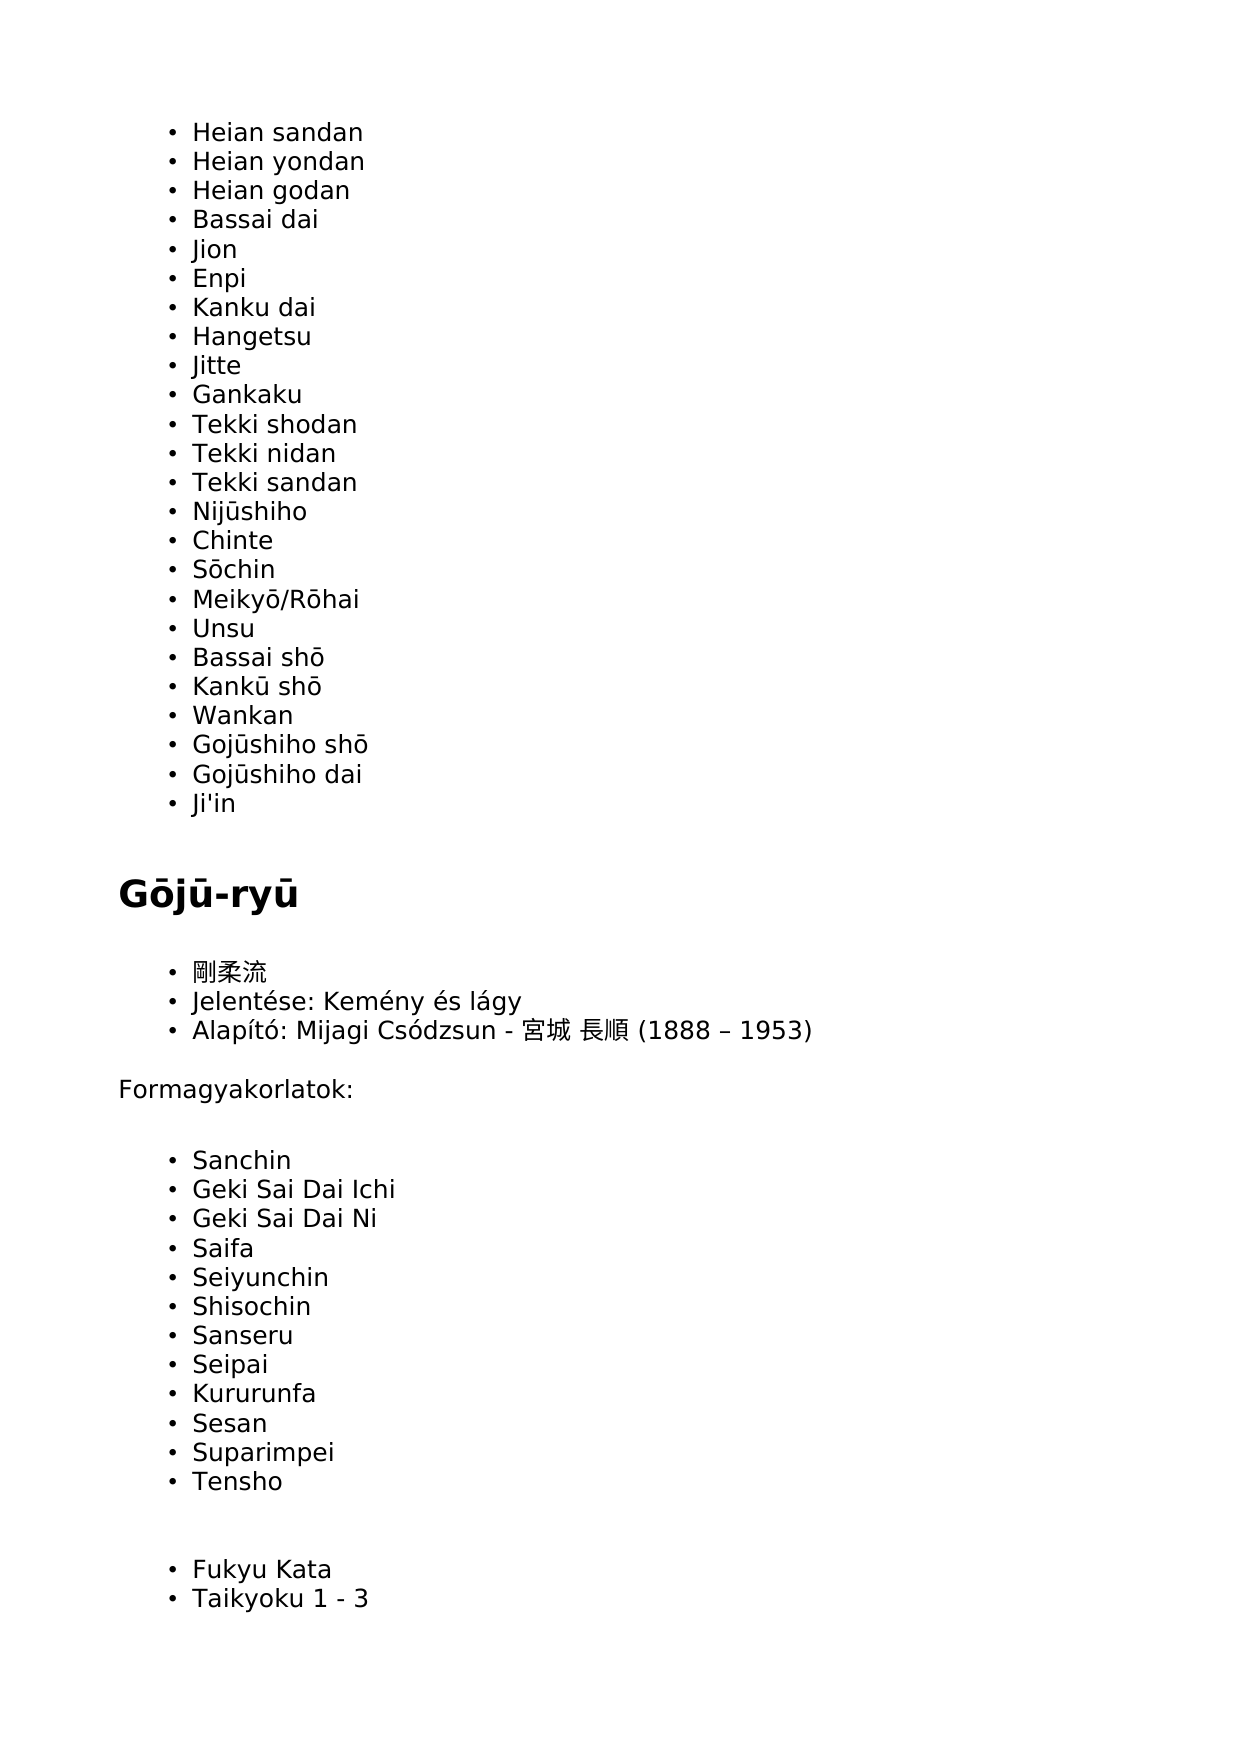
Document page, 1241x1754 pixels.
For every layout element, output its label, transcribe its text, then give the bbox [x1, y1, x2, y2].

list Fukyu Kata [177, 1555, 1122, 1584]
list Bassai dai [177, 206, 1122, 235]
list Jitte [177, 351, 1122, 381]
list Saifa [177, 1234, 1122, 1263]
list Tekki sandan [177, 468, 1122, 497]
text Formagyakorlatok: [118, 1075, 1122, 1104]
list Gankaku [177, 381, 1122, 410]
list Tensho [177, 1467, 1122, 1496]
list Geki Sai Dai Ichi [177, 1176, 1122, 1205]
list Jelentése: Kemény és lágy [177, 987, 1122, 1017]
list Gojūshiho shō [177, 731, 1122, 760]
list Geki Sai Dai Ni [177, 1205, 1122, 1234]
list Jion [177, 235, 1122, 264]
list 剛柔流 [177, 958, 1122, 987]
list Kururunfa [177, 1380, 1122, 1409]
subtitle Gōjū-ryū [118, 873, 1122, 916]
list Bassai shō [177, 643, 1122, 672]
list Sesan [177, 1409, 1122, 1438]
list Sanseru [177, 1321, 1122, 1351]
list Seipai [177, 1351, 1122, 1380]
list Kankū shō [177, 672, 1122, 701]
list Heian yondan [177, 147, 1122, 176]
list Sōchin [177, 556, 1122, 585]
list Seiyunchin [177, 1263, 1122, 1292]
list Alapító: Mijagi Csódzsun - 宮城 長順 (1888 – 1953) [177, 1017, 1122, 1046]
list Gojūshiho dai [177, 760, 1122, 789]
list Ji'in [177, 789, 1122, 818]
list Heian sandan [177, 118, 1122, 147]
list Suparimpei [177, 1438, 1122, 1467]
list Hangetsu [177, 322, 1122, 351]
list Tekki shodan [177, 410, 1122, 439]
list Tekki nidan [177, 439, 1122, 468]
list Enpi [177, 264, 1122, 293]
list Heian godan [177, 176, 1122, 206]
list Taikyoku 1 - 3 [177, 1584, 1122, 1614]
list Unsu [177, 614, 1122, 643]
list Meikyō/Rōhai [177, 585, 1122, 614]
list Kanku dai [177, 293, 1122, 322]
list Chinte [177, 526, 1122, 556]
list Wankan [177, 701, 1122, 731]
list Shisochin [177, 1292, 1122, 1321]
list Sanchin [177, 1146, 1122, 1176]
list Nijūshiho [177, 497, 1122, 526]
